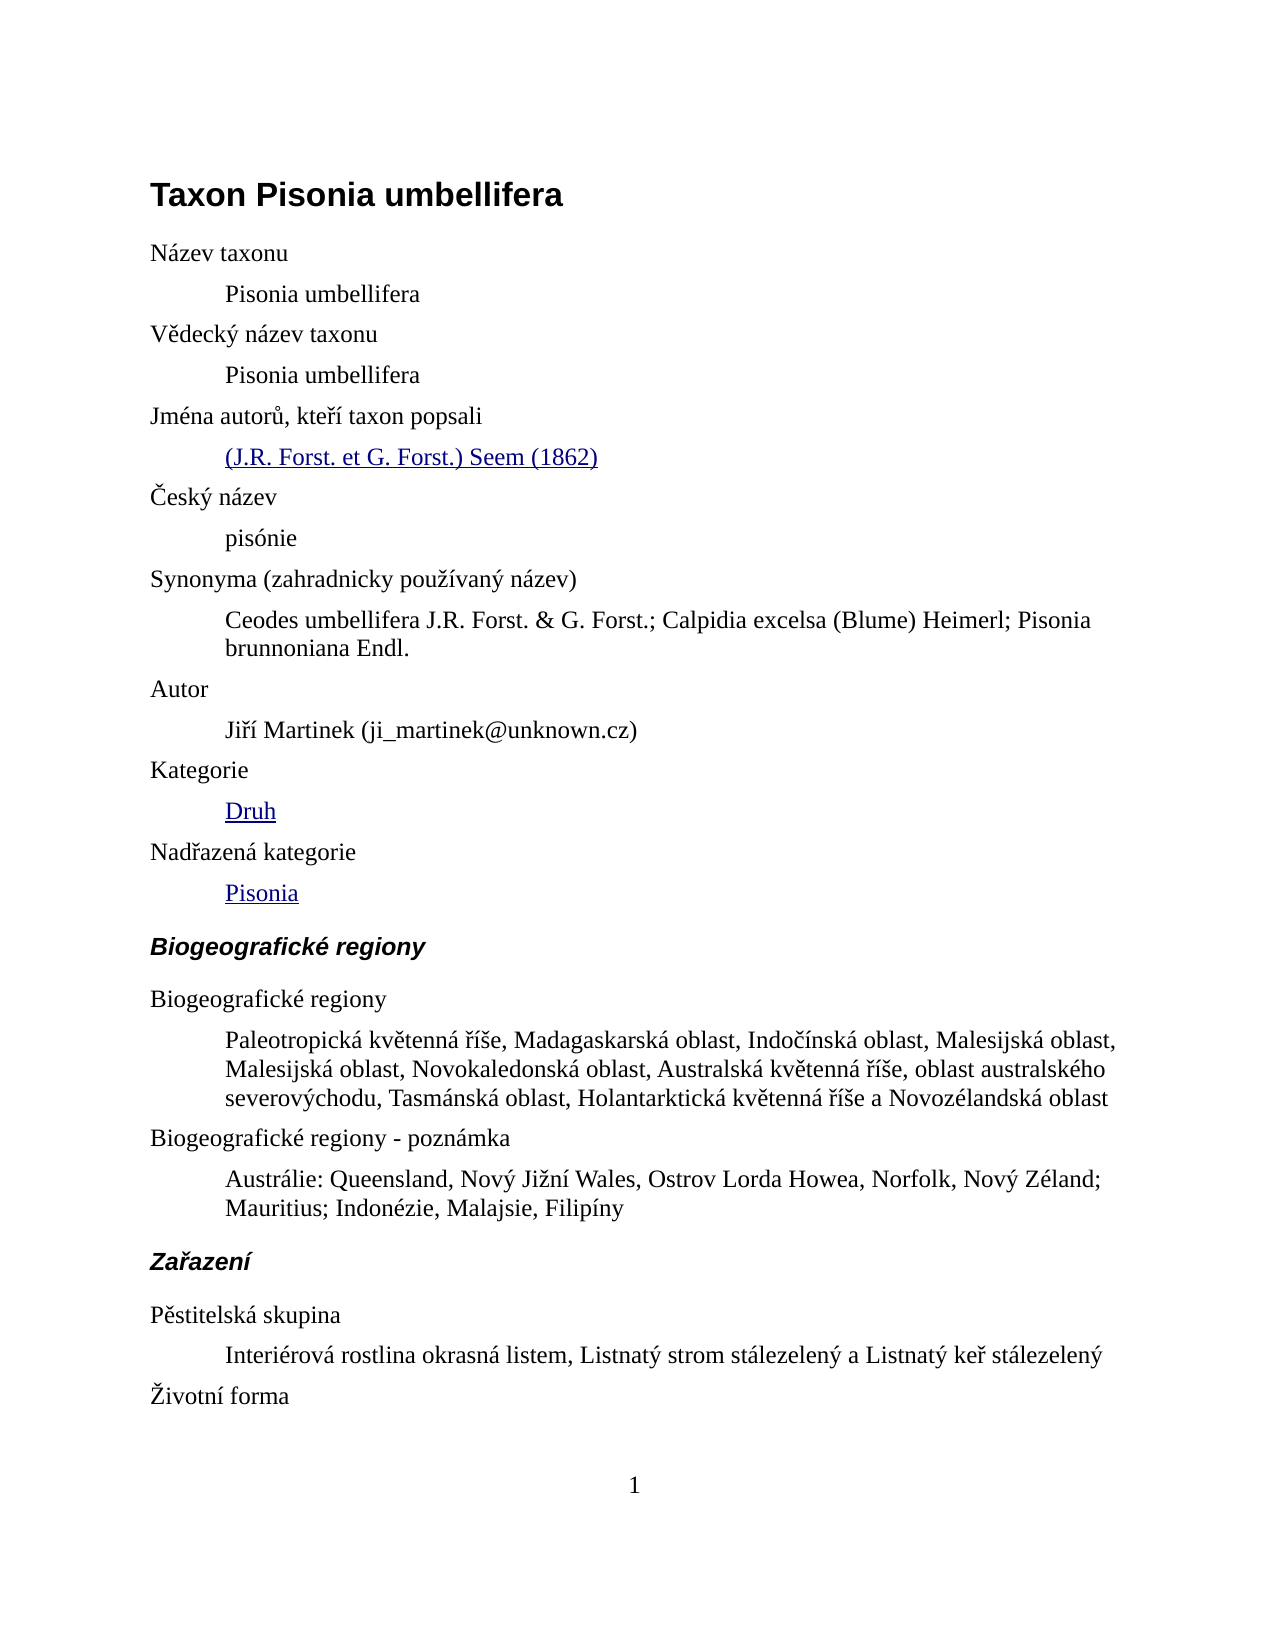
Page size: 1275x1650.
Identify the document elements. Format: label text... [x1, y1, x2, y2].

text Jiří Martinek (ji_martinek@unknown.cz) [225, 715, 1125, 744]
text Jména autorů, kteří taxon popsali [150, 401, 1125, 430]
text Český název [150, 482, 1125, 511]
text Kategorie [150, 756, 1125, 784]
subtitle Zařazení [150, 1247, 1125, 1275]
text Synonyma (zahradnicky používaný název) [150, 564, 1125, 593]
text Interiérová rostlina okrasná listem, Listnatý strom stálezelený a Listnatý keř stálezelený [225, 1341, 1125, 1369]
text Biogeografické regiony [150, 984, 1125, 1013]
text Pěstitelská skupina [150, 1300, 1125, 1328]
text Životní forma [150, 1381, 1125, 1410]
text (J.R. Forst. et G. Forst.) Seem (1862) [225, 442, 1125, 471]
text Nadřazená kategorie [150, 837, 1125, 866]
text Název taxonu [150, 238, 1125, 267]
subtitle Taxon Pisonia umbellifera [150, 175, 1125, 214]
text Austrálie: Queensland, Nový Jižní Wales, Ostrov Lorda Howea, Norfolk, Nový Zéland; Mauritius; Indonézie, Malajsie, Filipíny [225, 1164, 1125, 1222]
text Pisonia [225, 878, 1125, 907]
text Druh [225, 796, 1125, 825]
text Vědecký název taxonu [150, 319, 1125, 348]
text Paleotropická květenná říše, Madagaskarská oblast, Indočínská oblast, Malesijská oblast, Malesijská oblast, Novokaledonská oblast, Australská květenná říše, oblast australského severovýchodu, Tasmánská oblast, Holantarktická květenná říše a Novozélandská oblast [225, 1025, 1125, 1112]
text Autor [150, 674, 1125, 703]
subtitle Biogeografické regiony [150, 932, 1125, 960]
text Biogeografické regiony - poznámka [150, 1123, 1125, 1152]
text Pisonia umbellifera [225, 279, 1125, 308]
text Ceodes umbellifera J.R. Forst. & G. Forst.; Calpidia excelsa (Blume) Heimerl; Pisonia brunnoniana Endl. [225, 605, 1125, 662]
text pisónie [225, 523, 1125, 552]
text Pisonia umbellifera [225, 360, 1125, 389]
